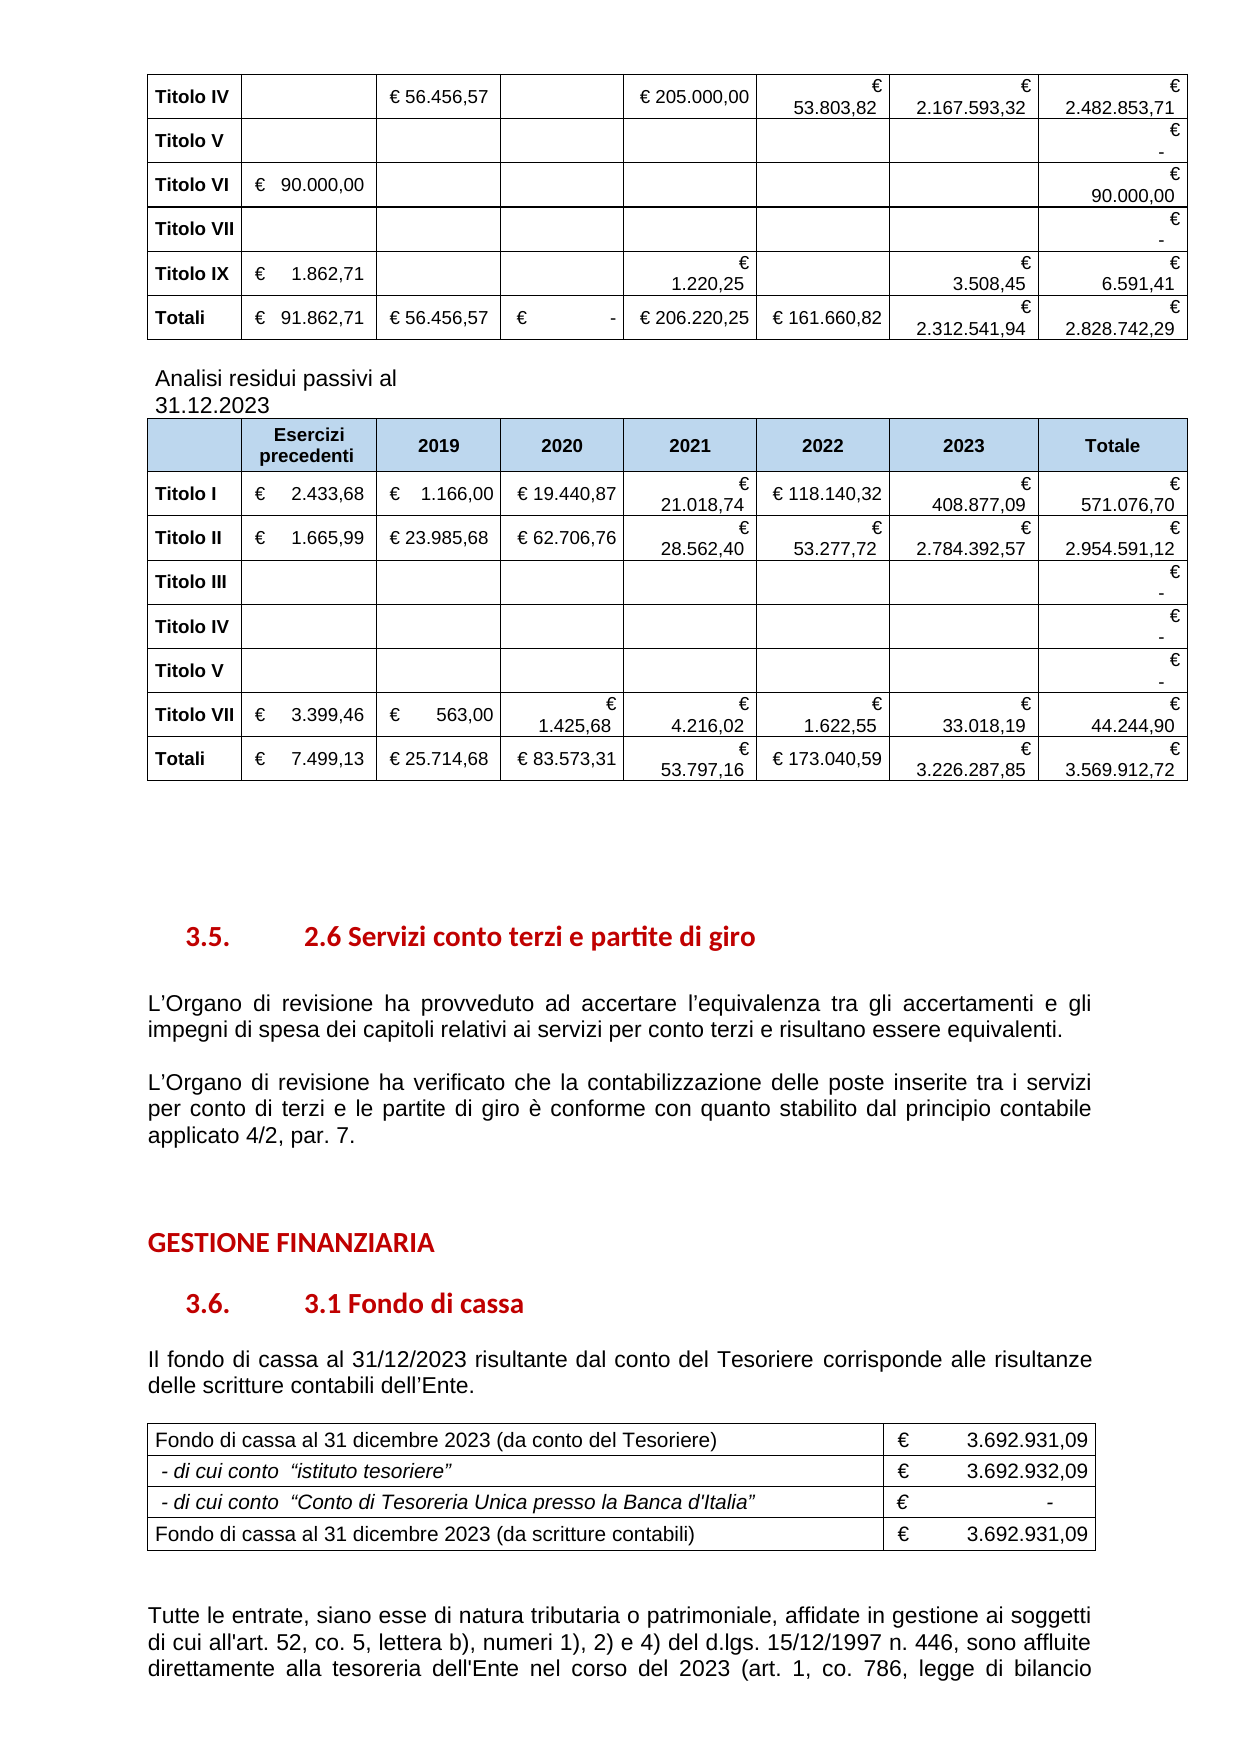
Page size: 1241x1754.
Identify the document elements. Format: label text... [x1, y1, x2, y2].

table_cell [624, 605, 756, 648]
table_cell Analisi residui passivi al 31.12.2023 [148, 365, 501, 418]
table_cell € - [884, 1487, 1095, 1517]
table_cell [501, 75, 623, 118]
table_cell [1188, 162, 1205, 206]
table_cell € 53.803,82 [757, 75, 889, 118]
table_cell [242, 649, 376, 692]
table_cell Titolo VII [148, 693, 241, 736]
table_cell [242, 340, 377, 365]
table_cell 2023 [890, 419, 1038, 471]
table_cell € 3.692.932,09 [884, 1456, 1095, 1486]
table_cell € 90.000,00 [242, 163, 376, 206]
table_cell € 21.018,74 [624, 472, 756, 515]
table_cell [890, 119, 1038, 162]
table_cell [242, 119, 376, 162]
text L’Organo di revisione ha verificato che la contabilizzazione delle poste inserite tra i servizi per conto di terzi e le partite di giro è conforme con quanto stabilito dal principio contabile applicato 4/2, par. 7. [148, 1069, 1092, 1148]
table_cell € 3.226.287,85 [890, 737, 1038, 780]
table_cell [377, 561, 500, 604]
table_cell [501, 649, 623, 692]
table_cell [501, 365, 623, 418]
table_cell € 62.706,76 [501, 516, 623, 559]
table_cell [377, 340, 501, 365]
table_cell € 7.499,13 [242, 737, 376, 780]
table_cell Titolo I [148, 472, 241, 515]
table_cell € 2.312.541,94 [890, 296, 1038, 339]
table_cell [501, 340, 623, 365]
table_cell € 1.220,25 [624, 252, 756, 295]
table_cell € 19.440,87 [501, 472, 623, 515]
table_cell [501, 119, 623, 162]
table_cell Titolo IV [148, 605, 241, 648]
table_cell [1188, 471, 1205, 515]
table_cell [624, 365, 756, 418]
table_cell € 118.140,32 [757, 472, 889, 515]
table_cell [377, 252, 500, 295]
table_cell € 25.714,68 [377, 737, 500, 780]
table_cell Totali [148, 737, 241, 780]
table_cell [624, 649, 756, 692]
table_cell € 1.665,99 [242, 516, 376, 559]
table_cell [242, 605, 376, 648]
table_cell [242, 75, 376, 118]
table_cell € 161.660,82 [757, 296, 889, 339]
table_cell Titolo II [148, 516, 241, 559]
table_cell Titolo IX [148, 252, 241, 295]
table_cell [1188, 648, 1205, 692]
table_cell € 1.862,71 [242, 252, 376, 295]
table_cell [757, 252, 889, 295]
table_cell € 6.591,41 [1039, 252, 1187, 295]
table_cell [377, 119, 500, 162]
table_cell € 1.166,00 [377, 472, 500, 515]
table_cell [890, 561, 1038, 604]
table_cell Titolo V [148, 649, 241, 692]
table_cell Titolo III [148, 561, 241, 604]
table_cell [148, 340, 242, 365]
table_cell [757, 119, 889, 162]
table_cell [757, 561, 889, 604]
table_cell [890, 208, 1038, 251]
table_cell [1188, 295, 1205, 339]
table_cell [242, 208, 376, 251]
table_cell Fondo di cassa al 31 dicembre 2023 (da scritture contabili) [148, 1518, 883, 1550]
subtitle 3.1 Fondo di cassa [185, 1285, 1092, 1321]
table_cell [377, 163, 500, 206]
table_cell [1188, 692, 1205, 736]
table_cell € - [1039, 561, 1187, 604]
table_cell [501, 561, 623, 604]
table_cell Titolo VII [148, 208, 241, 251]
table_cell [1188, 515, 1205, 559]
table_cell € 2.954.591,12 [1039, 516, 1187, 559]
table_cell € - [501, 296, 623, 339]
table_cell [624, 208, 756, 251]
table_cell € 90.000,00 [1039, 163, 1187, 206]
table_cell [757, 605, 889, 648]
table_cell [1188, 206, 1205, 251]
table_cell € 408.877,09 [890, 472, 1038, 515]
table_cell [1188, 251, 1205, 295]
table_cell [1188, 418, 1205, 445]
table_cell € 2.784.392,57 [890, 516, 1038, 559]
table_header € 3.692.931,09 [884, 1424, 1095, 1454]
table_cell € - [1039, 649, 1187, 692]
table_cell [890, 649, 1038, 692]
table_cell [1038, 365, 1187, 418]
table_cell Titolo V [148, 119, 241, 162]
table_cell € 206.220,25 [624, 296, 756, 339]
table_cell [889, 340, 1038, 365]
table_cell Esercizi precedenti [242, 419, 376, 471]
table_cell € 28.562,40 [624, 516, 756, 559]
table_cell € 2.482.853,71 [1039, 75, 1187, 118]
table_cell € 3.569.912,72 [1039, 737, 1187, 780]
table_cell € 33.018,19 [890, 693, 1038, 736]
table_cell € 2.167.593,32 [890, 75, 1038, 118]
table_cell [1188, 604, 1205, 648]
table_cell [624, 561, 756, 604]
table_cell [377, 605, 500, 648]
table_cell [1038, 340, 1187, 365]
table_cell € 1.425,68 [501, 693, 623, 736]
table_cell [1188, 560, 1205, 604]
table_cell € - [1039, 119, 1187, 162]
table_cell [890, 163, 1038, 206]
table_cell 2022 [757, 419, 889, 471]
table_cell € 571.076,70 [1039, 472, 1187, 515]
table_cell [889, 365, 1038, 418]
table_cell € 3.508,45 [890, 252, 1038, 295]
table_cell [624, 119, 756, 162]
table_cell [1188, 445, 1205, 471]
table_cell 2020 [501, 419, 623, 471]
table_cell € 2.828.742,29 [1039, 296, 1187, 339]
table_cell € 2.433,68 [242, 472, 376, 515]
table_cell - di cui conto “istituto tesoriere” [148, 1456, 883, 1486]
subtitle GESTIONE FINANZIARIA [148, 1224, 1092, 1260]
subtitle 2.6 Servizi conto terzi e partite di giro [185, 918, 1092, 953]
table_cell € 1.622,55 [757, 693, 889, 736]
table_cell € 53.797,16 [624, 737, 756, 780]
table_cell € 3.692.931,09 [884, 1518, 1095, 1550]
table_cell € 4.216,02 [624, 693, 756, 736]
table_cell € 53.277,72 [757, 516, 889, 559]
table_cell € - [1039, 208, 1187, 251]
table_cell [501, 163, 623, 206]
table_cell € 91.862,71 [242, 296, 376, 339]
text Il fondo di cassa al 31/12/2023 risultante dal conto del Tesoriere corrisponde alle risultanze delle scritture contabili dell’Ente. [148, 1346, 1092, 1398]
table_cell [1188, 74, 1205, 118]
table_cell [1188, 118, 1205, 162]
table_cell € 563,00 [377, 693, 500, 736]
table_cell [757, 163, 889, 206]
table_cell [1187, 339, 1205, 365]
table_cell [624, 163, 756, 206]
table_cell [501, 605, 623, 648]
table_cell Totali [148, 296, 241, 339]
table_cell [756, 340, 889, 365]
table_cell [148, 419, 241, 471]
table_cell [242, 561, 376, 604]
table_cell [757, 208, 889, 251]
table_cell € 44.244,90 [1039, 693, 1187, 736]
table_cell Totale [1039, 419, 1187, 471]
table_cell [624, 340, 756, 365]
text L’Organo di revisione ha provveduto ad accertare l’equivalenza tra gli accertamenti e gli impegni di spesa dei capitoli relativi ai servizi per conto terzi e risultano essere equivalenti. [148, 990, 1092, 1042]
table_cell [501, 252, 623, 295]
table_cell [890, 605, 1038, 648]
table_cell € 205.000,00 [624, 75, 756, 118]
table_cell [377, 208, 500, 251]
table_cell [377, 649, 500, 692]
table_cell Titolo IV [148, 75, 241, 118]
table_cell € 3.399,46 [242, 693, 376, 736]
table_cell 2021 [624, 419, 756, 471]
table_cell [756, 365, 889, 418]
table_cell € 23.985,68 [377, 516, 500, 559]
table_cell [501, 208, 623, 251]
table_cell - di cui conto “Conto di Tesoreria Unica presso la Banca d'Italia” [148, 1487, 883, 1517]
table_cell € 56.456,57 [377, 296, 500, 339]
table_cell [757, 649, 889, 692]
table_cell € - [1039, 605, 1187, 648]
text Tutte le entrate, siano esse di natura tributaria o patrimoniale, affidate in gestione ai soggetti di cui all'art. 52, co. 5, lettera b), numeri 1), 2) e 4) del d.lgs. 15/12/1997 n. 446, sono affluite direttamente alla tesoreria dell'Ente nel corso del 2023 (art. 1, co. 786, legge di bilancio [148, 1602, 1092, 1681]
table_cell € 83.573,31 [501, 737, 623, 780]
table_cell € 56.456,57 [377, 75, 500, 118]
table_cell 2019 [377, 419, 500, 471]
table_cell [1188, 736, 1205, 780]
table_cell Titolo VI [148, 163, 241, 206]
table_cell € 173.040,59 [757, 737, 889, 780]
table_header Fondo di cassa al 31 dicembre 2023 (da conto del Tesoriere) [148, 1424, 883, 1454]
table_cell [1187, 365, 1205, 418]
